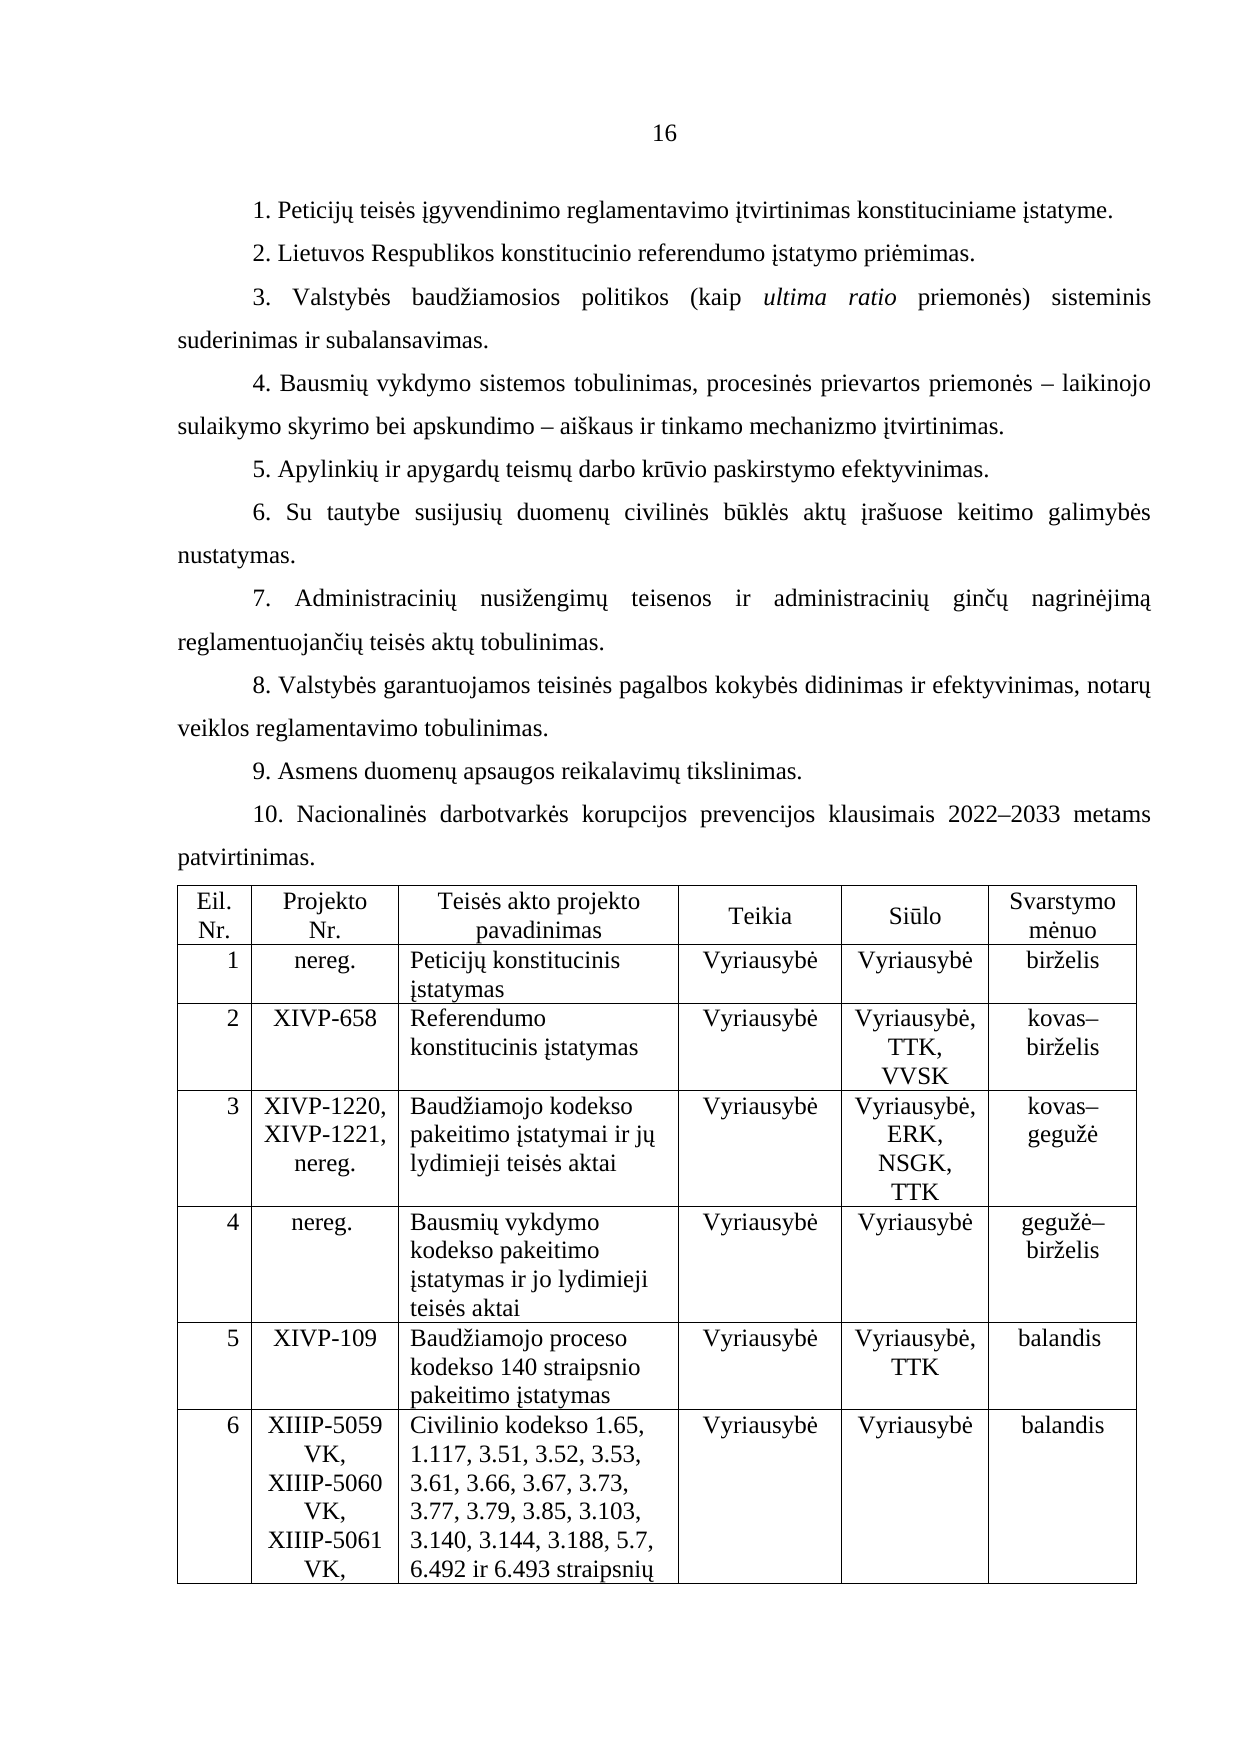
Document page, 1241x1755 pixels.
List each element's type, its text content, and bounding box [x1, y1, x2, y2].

text 4. Bausmių vykdymo sistemos tobulinimas, procesinės prievartos priemonės – laikinojo sulaikymo skyrimo bei apskundimo – aiškaus ir tinkamo mechanizmo įtvirtinimas. [177, 368, 1152, 440]
table_header Svarstymo mėnuo [989, 886, 1136, 944]
table_cell Bausmių vykdymo kodekso pakeitimo įstatymas ir jo lydimieji teisės aktai [399, 1207, 678, 1322]
text 3. Valstybės baudžiamosios politikos (kaip ultima ratio priemonės) sisteminis suderinimas ir subalansavimas. [177, 282, 1152, 353]
table_cell Vyriausybė [679, 1091, 841, 1206]
table_cell 1. [178, 945, 251, 1002]
table_cell nereg. [252, 945, 398, 1002]
table_cell Vyriausybė [679, 1207, 841, 1322]
table_cell 3. [178, 1091, 251, 1206]
table_cell kovas–birželis [989, 1004, 1136, 1090]
text 10. Nacionalinės darbotvarkės korupcijos prevencijos klausimais 2022–2033 metams patvirtinimas. [177, 799, 1152, 871]
text 5. Apylinkių ir apygardų teismų darbo krūvio paskirstymo efektyvinimas. [177, 454, 1152, 483]
table_cell Vyriausybė [679, 1004, 841, 1090]
text 9. Asmens duomenų apsaugos reikalavimų tikslinimas. [177, 756, 1152, 785]
table_header Siūlo [842, 886, 988, 944]
table_cell nereg. [252, 1207, 398, 1322]
table_cell Vyriausybė, TTK, VVSK [842, 1004, 988, 1090]
text 6. Su tautybe susijusių duomenų civilinės būklės aktų įrašuose keitimo galimybės nustatymas. [177, 497, 1152, 569]
table_cell Vyriausybė [842, 945, 988, 1002]
table_cell XIVP-658 [252, 1004, 398, 1090]
text 8. Valstybės garantuojamos teisinės pagalbos kokybės didinimas ir efektyvinimas, notarų veiklos reglamentavimo tobulinimas. [177, 670, 1152, 742]
table_cell XIVP-1220, XIVP-1221, nereg. [252, 1091, 398, 1206]
table_header Teisės akto projekto pavadinimas [399, 886, 678, 944]
table_cell balandis [989, 1410, 1136, 1583]
table_cell 2. [178, 1004, 251, 1090]
text 2. Lietuvos Respublikos konstitucinio referendumo įstatymo priėmimas. [177, 238, 1152, 267]
table_cell balandis [989, 1323, 1136, 1409]
table_cell gegužė–birželis [989, 1207, 1136, 1322]
table_cell Vyriausybė [842, 1410, 988, 1583]
table_cell Vyriausybė [842, 1207, 988, 1322]
table_cell 4. [178, 1207, 251, 1322]
table_header Teikia [679, 886, 841, 944]
table_cell Baudžiamojo kodekso pakeitimo įstatymai ir jų lydimieji teisės aktai [399, 1091, 678, 1206]
text 7. Administracinių nusižengimų teisenos ir administracinių ginčų nagrinėjimą reglamentuojančių teisės aktų tobulinimas. [177, 583, 1152, 655]
table_cell Referendumo konstitucinis įstatymas [399, 1004, 678, 1090]
table_cell Vyriausybė [679, 1410, 841, 1583]
table_cell birželis [989, 945, 1136, 1002]
text 1. Peticijų teisės įgyvendinimo reglamentavimo įtvirtinimas konstituciniame įstatyme. [177, 195, 1152, 224]
table_cell kovas–gegužė [989, 1091, 1136, 1206]
table_cell Vyriausybė, ERK, NSGK, TTK [842, 1091, 988, 1206]
table_cell 6. [178, 1410, 251, 1583]
table_cell 5. [178, 1323, 251, 1409]
table_header Eil. Nr. [178, 886, 251, 944]
table_cell XIVP-109 [252, 1323, 398, 1409]
table_cell Vyriausybė [679, 1323, 841, 1409]
table_cell XIIIP-5059 VK, XIIIP-5060 VK, XIIIP-5061 VK, [252, 1410, 398, 1583]
table_cell Civilinio kodekso 1.65, 1.117, 3.51, 3.52, 3.53, 3.61, 3.66, 3.67, 3.73, 3.77, 3.79, 3.85, 3.103, 3.140, 3.144, 3.188, 5.7, 6.492 ir 6.493 straipsnių [399, 1410, 678, 1583]
table_cell Vyriausybė, TTK [842, 1323, 988, 1409]
table_header Projekto Nr. [252, 886, 398, 944]
table_cell Peticijų konstitucinis įstatymas [399, 945, 678, 1002]
table_cell Vyriausybė [679, 945, 841, 1002]
table_cell Baudžiamojo proceso kodekso 140 straipsnio pakeitimo įstatymas [399, 1323, 678, 1409]
